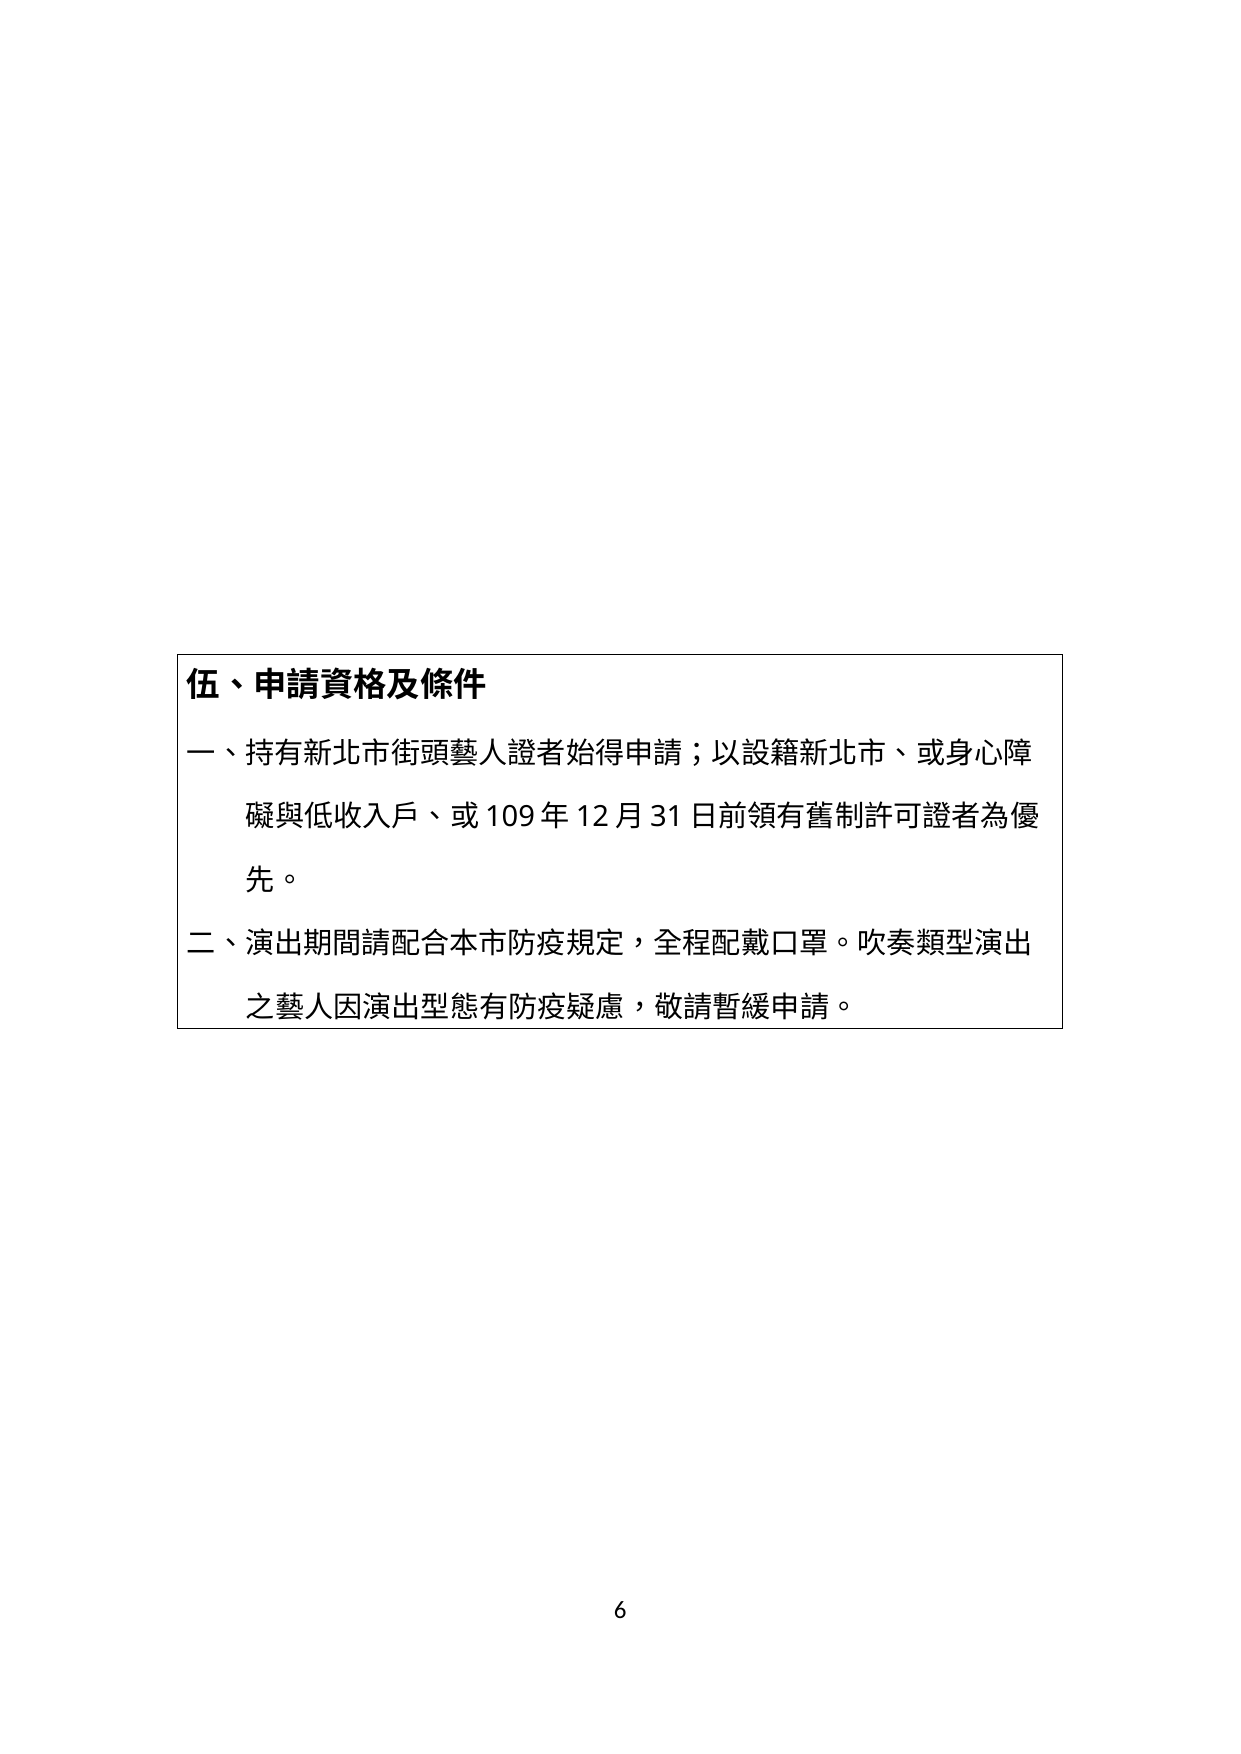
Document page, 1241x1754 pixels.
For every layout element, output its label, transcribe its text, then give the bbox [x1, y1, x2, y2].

text 一、持有新北市街頭藝人證者始得申請；以設籍新北市、或身心障礙與低收入戶、或109年12月31日前領有舊制許可證者為優先。 [178, 726, 1062, 899]
text 二、演出期間請配合本市防疫規定，全程配戴口罩。吹奏類型演出之藝人因演出型態有防疫疑慮，敬請暫緩申請。 [178, 917, 1062, 1028]
text 伍、申請資格及條件 [178, 655, 1062, 706]
